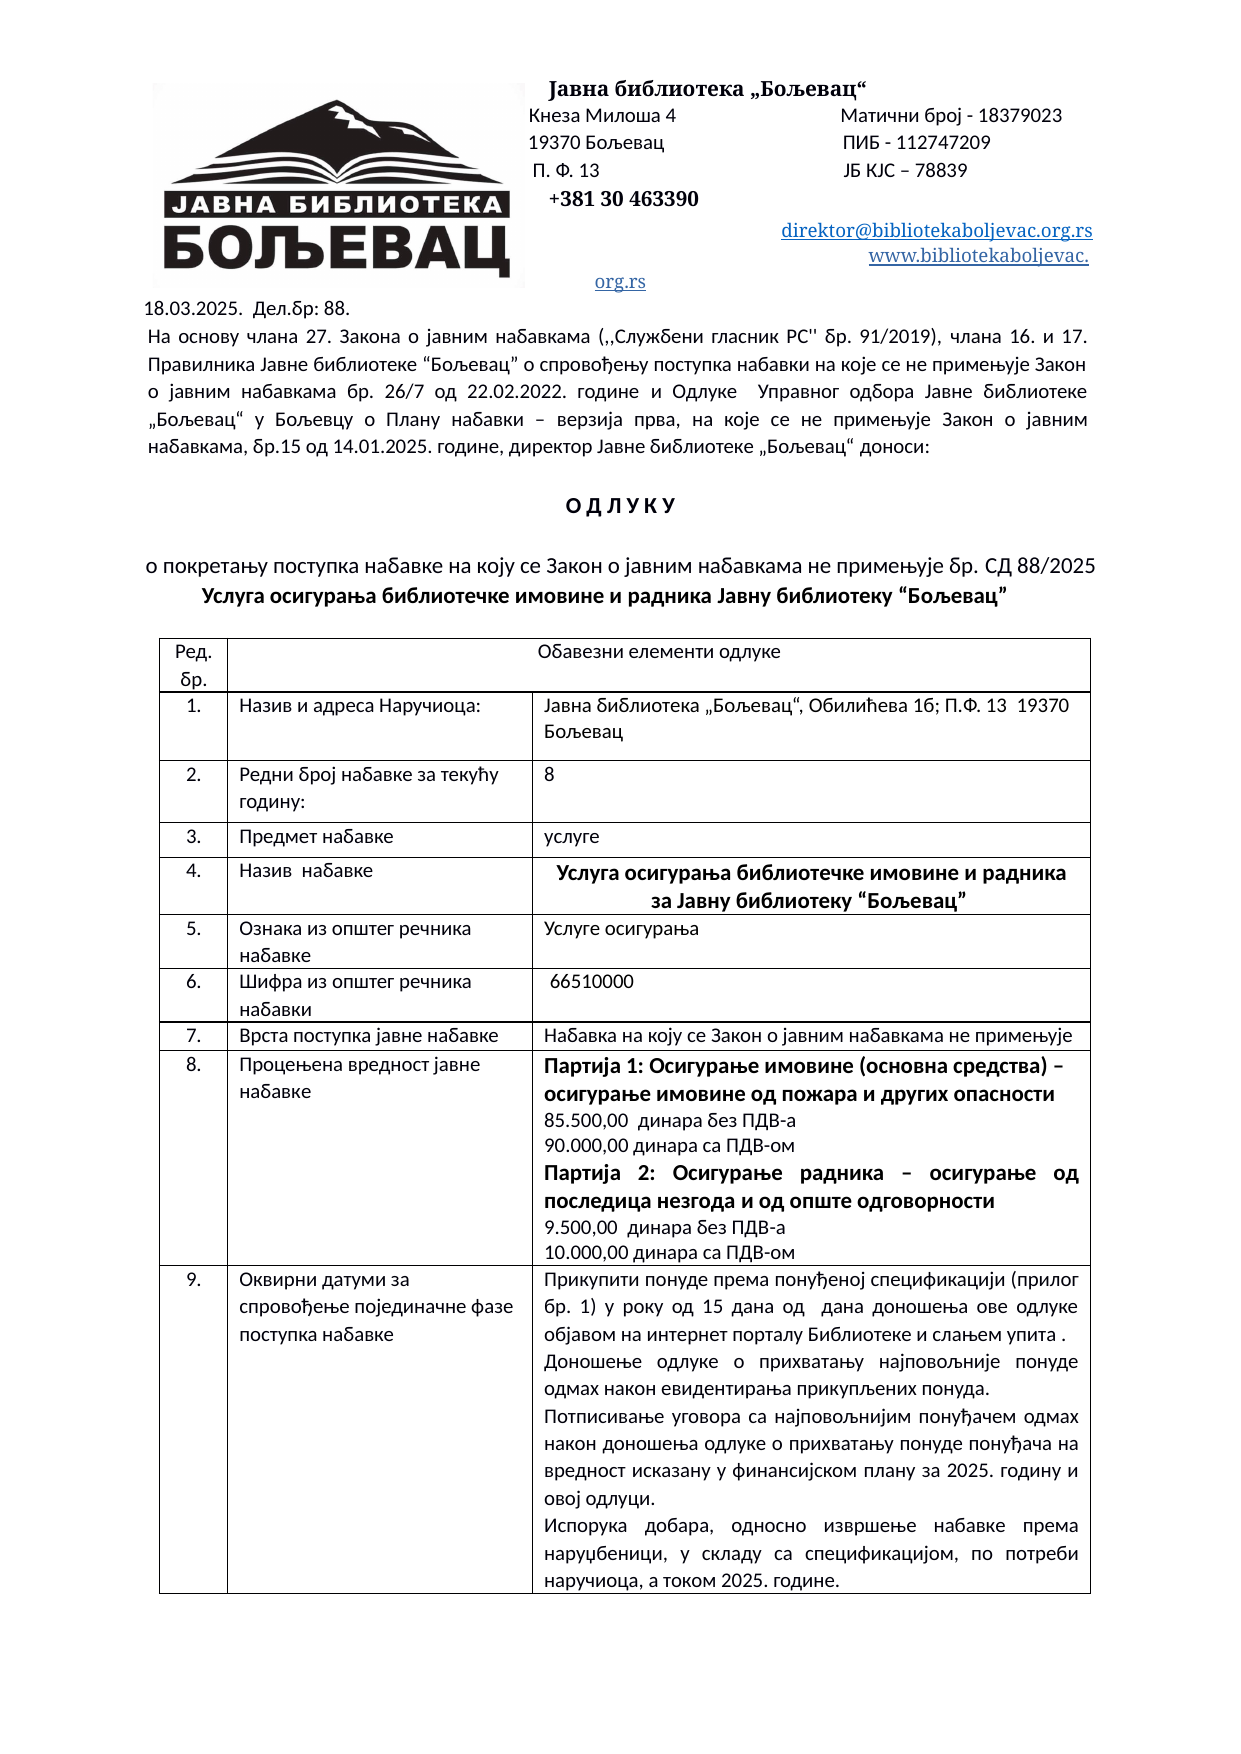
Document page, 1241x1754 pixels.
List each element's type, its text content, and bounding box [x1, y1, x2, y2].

table_cell 1. [160, 693, 227, 760]
table_cell услуге [533, 823, 1090, 857]
table_cell Услуга осигурања библиотечке имовине и радника за Јавну библиотеку “Бољевац” [533, 858, 1090, 914]
table_cell Набавка на коју се Закон о јавним набавкама не примењује [533, 1023, 1090, 1050]
text Услуга осигурања библиотечке имовине и радника Јавну библиотеку “Бољевац” [148, 582, 1093, 609]
table_cell Назив и адреса Наручиоца: [228, 693, 532, 760]
table_cell Оквирни датуми за спровођење појединачне фазе поступка набавке [228, 1266, 532, 1593]
text о покретању поступка набавке на коју се Закон о јавним набавкама не примењује бр. СД 88/2025 [82, 551, 1159, 579]
table_header Ред. бр. [160, 639, 227, 691]
picture [152, 83, 525, 288]
table_cell Предмет набавке [228, 823, 532, 857]
table_cell 2. [160, 761, 227, 822]
table_cell 8 [533, 761, 1090, 822]
text На основу члана 27. Закона о јавним набавкама (,,Службени гласник РС'' бр. 91/2019), члана 16. и 17. Правилника Јавне библиотеке “Бољевац” о спровођењу поступка набавки на које се не примењује Закон о јавним набавкама бр. 26/7 од 22.02.2022. године и Одлуке Управног одбора Јавне библиотеке „Бољевац“ у Бољевцу о Плану набавки – верзија прва, на које се не примењује Закон о јавним набавкама, бр.15 од 14.01.2025. године, директор Јавне библиотеке „Бољевац“ доноси: [148, 324, 1088, 459]
table_cell Шифра из општег речника набавки [228, 969, 532, 1021]
table_cell Партија 1: Осигурање имовине (основна средства) – осигурање имовине од пожара и других опасности 85.500,00 динара без ПДВ-а 90.000,00 динара са ПДВ-ом Партија 2: Осигурање радника – осигурање од последица незгода и од опште одговорности 9.500,00 динара без ПДВ-а 10.000,00 динара са ПДВ-ом [533, 1051, 1090, 1265]
text О Д Л У К У [148, 491, 1093, 519]
table_cell Услуге осигурања [533, 915, 1090, 968]
table_cell Јавна библиотека „Бољевац“, Обилићева 1б; П.Ф. 13 19370 Бољевац [533, 693, 1090, 760]
table_cell Редни број набавке за текућу годину: [228, 761, 532, 822]
table_cell 8. [160, 1051, 227, 1265]
table_cell Назив набавке [228, 858, 532, 914]
table_cell 4. [160, 858, 227, 914]
table_cell 66510000 [533, 969, 1090, 1021]
table_cell 6. [160, 969, 227, 1021]
table_cell Процењена вредност јавне набавке [228, 1051, 532, 1265]
table_cell Ознака из општег речника набавке [228, 915, 532, 968]
table_cell 3. [160, 823, 227, 857]
table_cell 9. [160, 1266, 227, 1593]
table_cell 5. [160, 915, 227, 968]
table_header Обавезни елементи одлуке [228, 639, 1090, 691]
table_cell Врста поступка јавне набавке [228, 1023, 532, 1050]
table_cell 7. [160, 1023, 227, 1050]
text 18.03.2025. Дел.бр: 88. [82, 293, 1159, 322]
table_cell Прикупити понуде према понуђеној спецификацији (прилог бр. 1) у року од 15 дана од дана доношења ове одлуке објавом на интернет порталу Библиотеке и слањем упита . Доношење одлуке о прихватању најповољније понуде одмах након евидентирања прикупљених понуда. Потписивање уговора са најповољнијим понуђачем одмах након доношења одлуке о прихватању понуде понуђача на вредност исказану у финансијском плану за 2025. годину и овој одлуци. Испорука добара, односно извршење набавке према наруџбеници, у складу са спецификацијом, по потреби наручиоца, а током 2025. године. [533, 1266, 1090, 1593]
